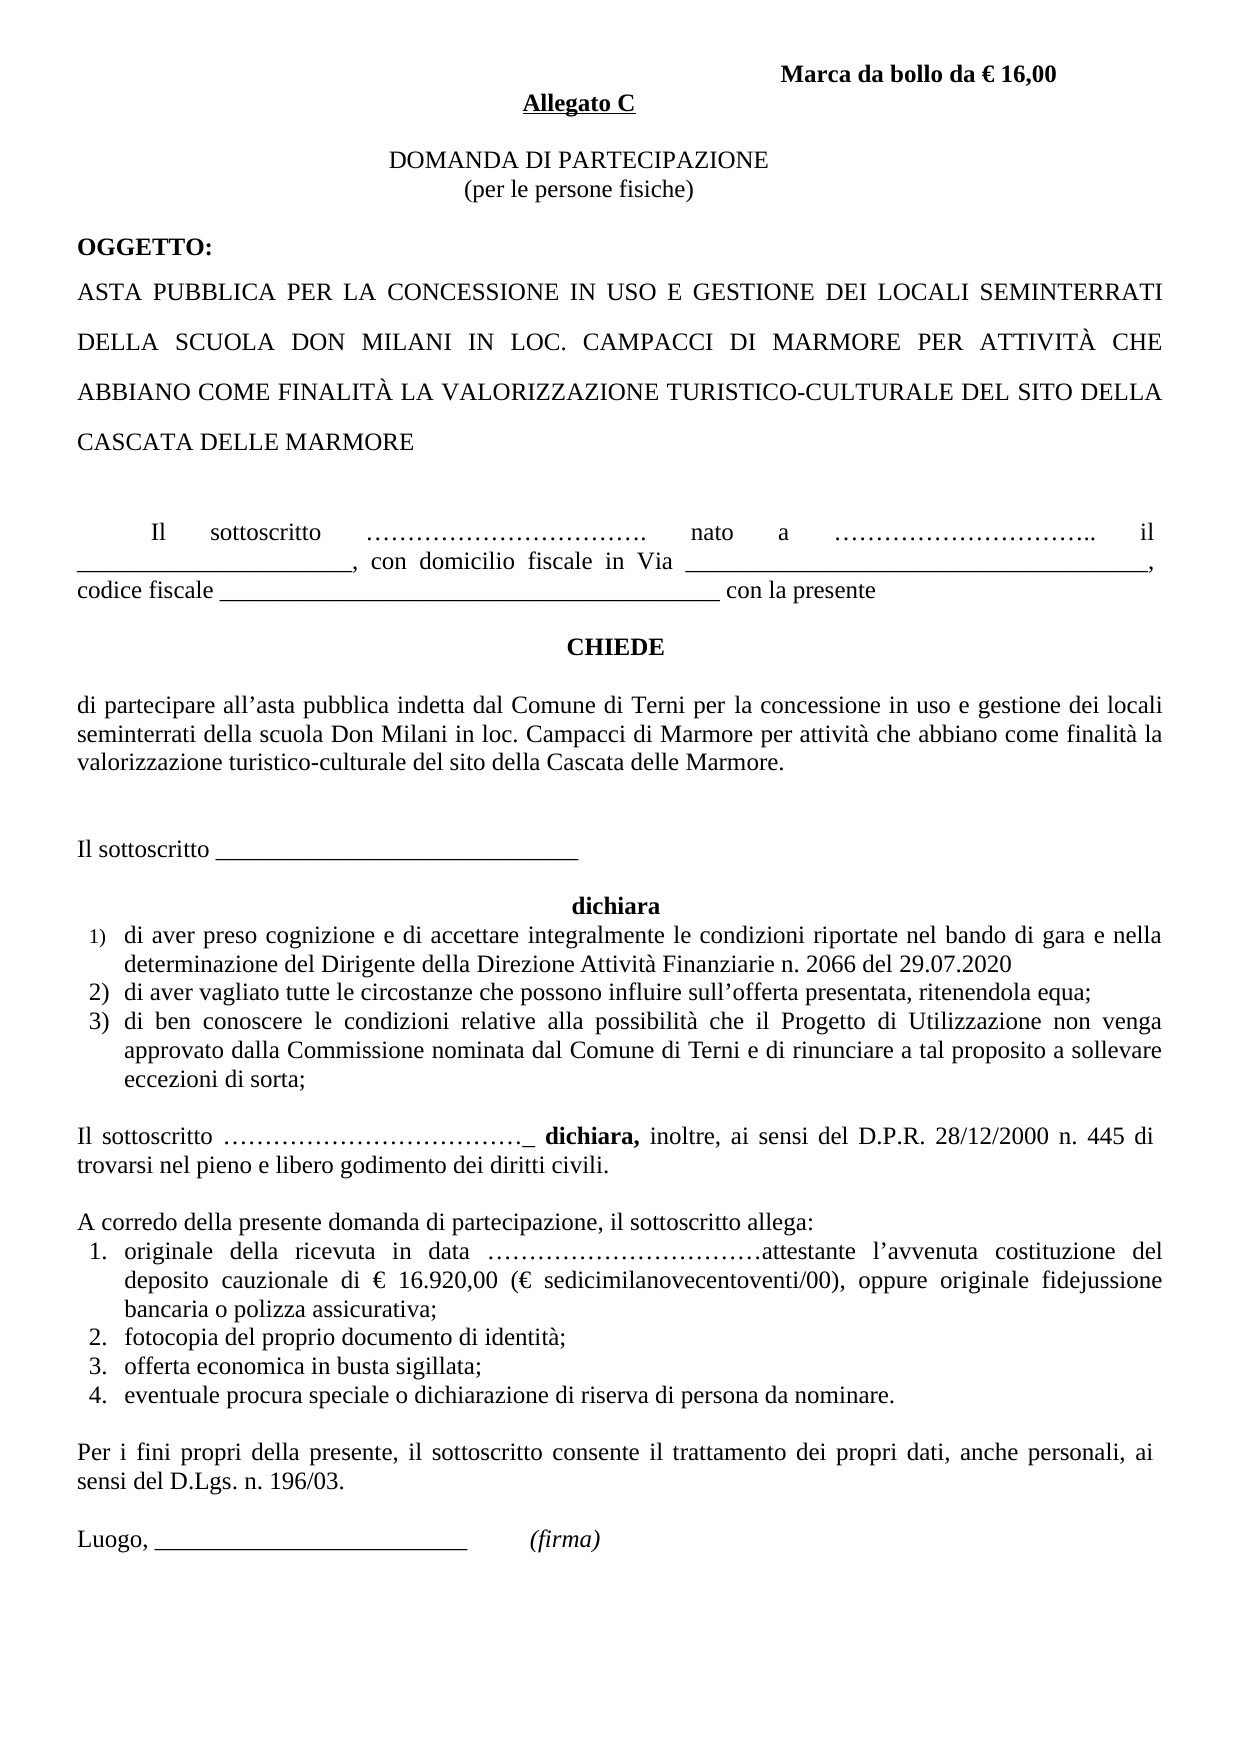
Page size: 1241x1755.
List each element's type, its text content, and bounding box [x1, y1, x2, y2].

list offerta economica in busta sigillata; [88, 1351, 1163, 1380]
text DOMANDA DI PARTECIPAZIONE [195, 145, 963, 174]
text dichiara [77, 891, 1155, 920]
text Luogo, _________________________ (firma) [77, 1524, 1155, 1552]
list eventuale procura speciale o dichiarazione di riserva di persona da nominare. [88, 1380, 1163, 1409]
text A corredo della presente domanda di partecipazione, il sottoscritto allega: [77, 1207, 1155, 1236]
list di aver preso cognizione e di accettare integralmente le condizioni riportate nel bando di gara e nella determinazione del Dirigente della Direzione Attività Finanziarie n. 2066 del 29.07.2020 [88, 920, 1163, 977]
text di partecipare all’asta pubblica indetta dal Comune di Terni per la concessione in uso e gestione dei locali seminterrati della scuola Don Milani in loc. Campacci di Marmore per attività che abbiano come finalità la valorizzazione turistico-culturale del sito della Cascata delle Marmore. [77, 690, 1163, 776]
list di aver vagliato tutte le circostanze che possono influire sull’offerta presentata, ritenendola equa; [88, 977, 1163, 1006]
text Marca da bollo da € 16,00 [712, 59, 1125, 88]
text (per le persone fisiche) [195, 174, 963, 203]
text ASTA PUBBLICA PER LA CONCESSIONE IN USO E GESTIONE DEI LOCALI SEMINTERRATI DELLA SCUOLA DON MILANI IN LOC. CAMPACCI DI MARMORE PER ATTIVITÀ CHE ABBIANO COME FINALITÀ LA VALORIZZAZIONE TURISTICO-CULTURALE DEL SITO DELLA CASCATA DELLE MARMORE [77, 260, 1163, 460]
list di ben conoscere le condizioni relative alla possibilità che il Progetto di Utilizzazione non venga approvato dalla Commissione nominata dal Comune di Terni e di rinunciare a tal proposito a sollevare eccezioni di sorta; [88, 1006, 1163, 1092]
text OGGETTO: [77, 232, 963, 260]
text Il sottoscritto _____________________________ [77, 834, 1155, 862]
text Allegato C [195, 88, 963, 117]
text Per i fini propri della presente, il sottoscritto consente il trattamento dei propri dati, anche personali, ai sensi del D.Lgs. n. 196/03. [77, 1437, 1155, 1495]
text Il sottoscritto ……………………………. nato a ………………………….. il ______________________, con domicilio fiscale in Via _____________________________________, codice fiscale ________________________________________ con la presente [77, 517, 1155, 604]
list fotocopia del proprio documento di identità; [88, 1322, 1163, 1351]
list originale della ricevuta in data ……………………………attestante l’avvenuta costituzione del deposito cauzionale di € 16.920,00 (€ sedicimilanovecentoventi/00), oppure originale fidejussione bancaria o polizza assicurativa; [88, 1236, 1163, 1322]
text Il sottoscritto ………………………………_ dichiara, inoltre, ai sensi del D.P.R. 28/12/2000 n. 445 di trovarsi nel pieno e libero godimento dei diritti civili. [77, 1121, 1155, 1179]
subtitle CHIEDE [77, 632, 1155, 661]
